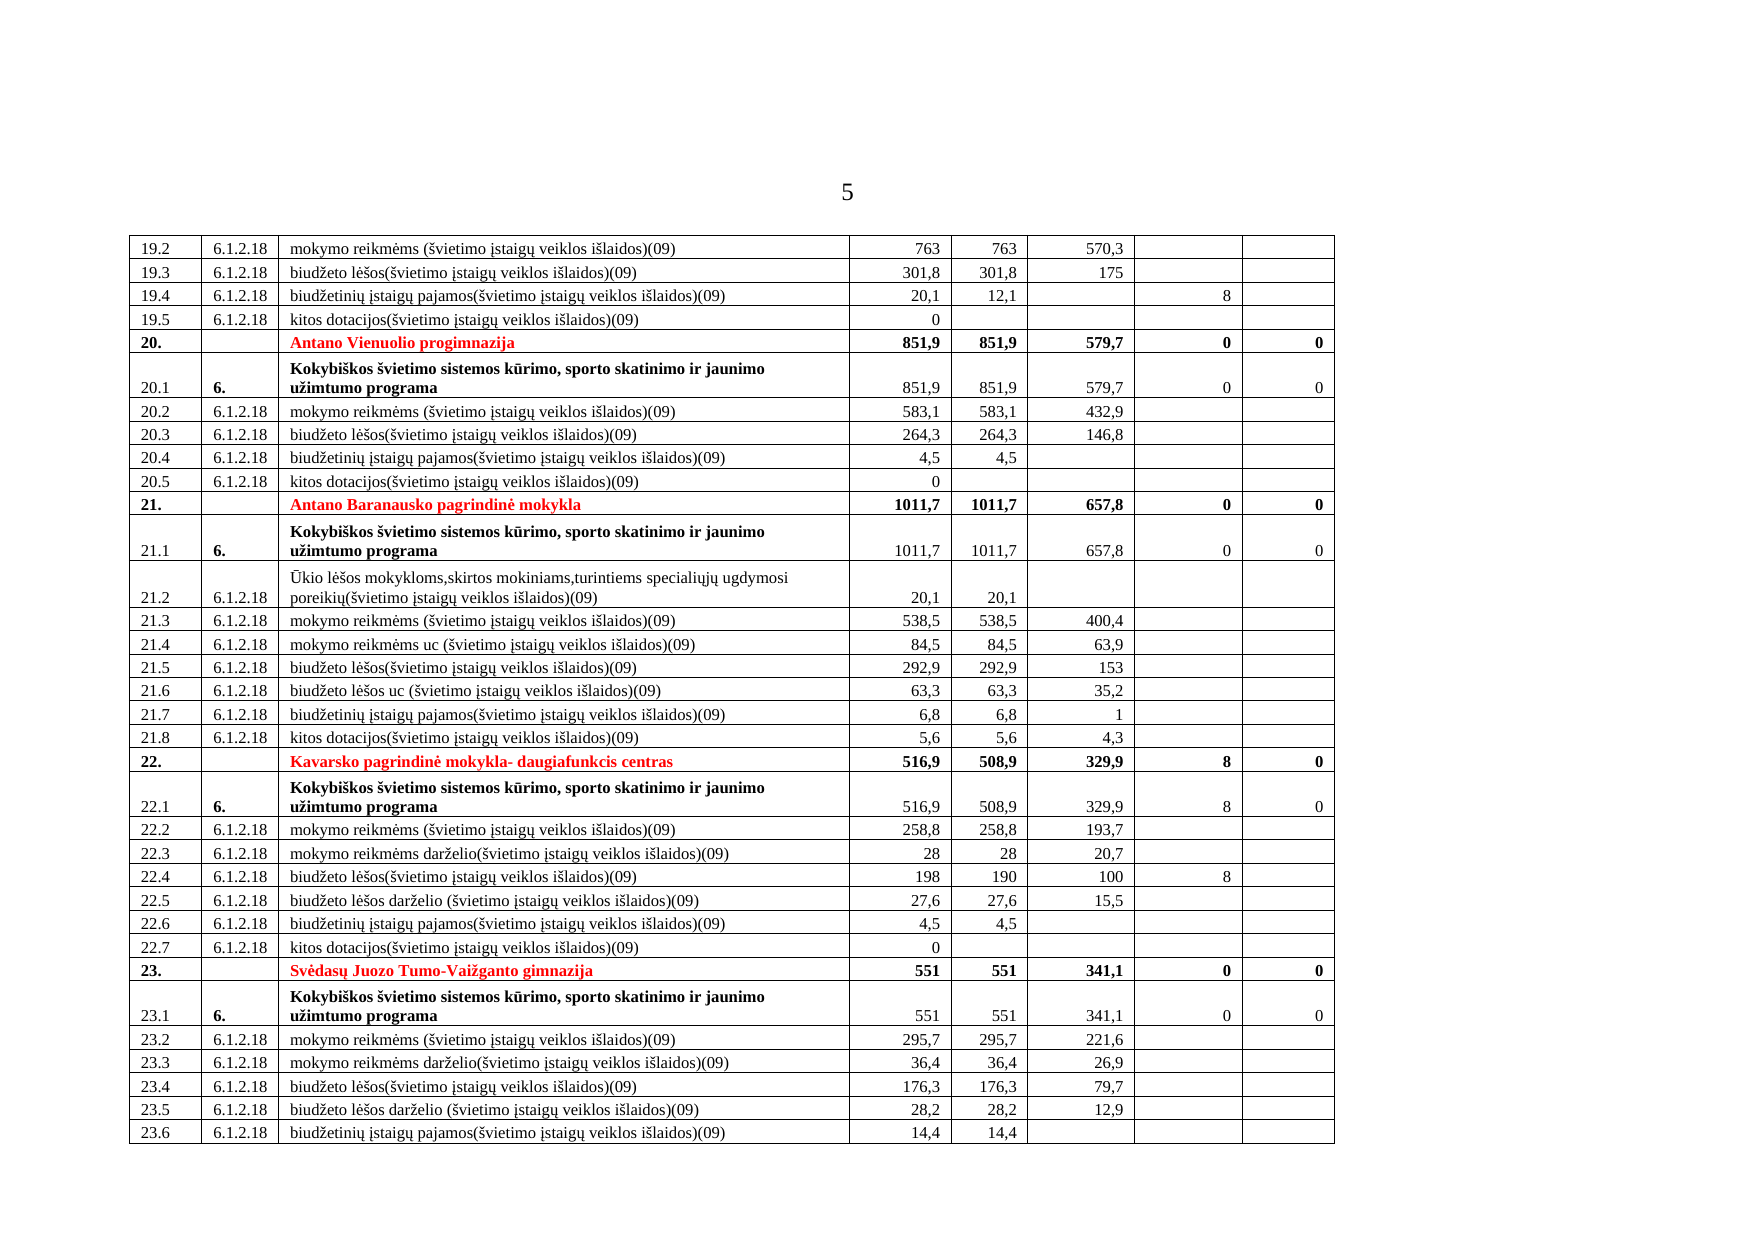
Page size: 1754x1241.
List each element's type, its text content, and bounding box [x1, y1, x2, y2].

table_cell 4,5 [952, 911, 1027, 933]
table_cell 6. [202, 981, 278, 1025]
table_cell 264,3 [850, 422, 951, 444]
table_cell 4,5 [952, 445, 1027, 467]
table_cell mokymo reikmėms (švietimo įstaigų veiklos išlaidos)(09) [279, 608, 849, 630]
table_cell 21.2 [130, 561, 201, 607]
table_cell Antano Vienuolio progimnazija [279, 330, 849, 352]
table_cell 0 [1243, 330, 1334, 352]
table_cell 851,9 [952, 330, 1027, 352]
table_cell 508,9 [952, 772, 1027, 816]
table_cell mokymo reikmėms (švietimo įstaigų veiklos išlaidos)(09) [279, 817, 849, 839]
table_cell 551 [850, 981, 951, 1025]
table_cell 6.1.2.18 [202, 678, 278, 700]
table_cell 6.1.2.18 [202, 422, 278, 444]
table_cell 79,7 [1028, 1073, 1134, 1096]
table_cell [1135, 259, 1242, 282]
table_cell 20.5 [130, 469, 201, 491]
table_cell 538,5 [952, 608, 1027, 630]
table_cell 0 [1135, 515, 1242, 560]
table_cell [1135, 631, 1242, 653]
table_cell [1135, 236, 1242, 258]
table_cell 22.7 [130, 934, 201, 957]
table_cell 20. [130, 330, 201, 352]
table_cell biudžeto lėšos(švietimo įstaigų veiklos išlaidos)(09) [279, 864, 849, 886]
table_cell Kokybiškos švietimo sistemos kūrimo, sporto skatinimo ir jaunimo užimtumo programa [279, 515, 849, 560]
table_cell [202, 958, 278, 980]
table_cell [1243, 678, 1334, 700]
table_cell [952, 934, 1027, 957]
table_cell [1135, 306, 1242, 328]
table_cell 6.1.2.18 [202, 283, 278, 305]
table_cell biudžeto lėšos darželio (švietimo įstaigų veiklos išlaidos)(09) [279, 1097, 849, 1119]
table_cell 6.1.2.18 [202, 840, 278, 863]
table_cell 6.1.2.18 [202, 655, 278, 677]
table_cell [1243, 608, 1334, 630]
table_cell 0 [1243, 515, 1334, 560]
table_cell 21.7 [130, 701, 201, 724]
table_cell 23.3 [130, 1050, 201, 1072]
table_cell 21. [130, 492, 201, 514]
table_cell 6.1.2.18 [202, 701, 278, 724]
table_cell 23. [130, 958, 201, 980]
table_cell 6.1.2.18 [202, 469, 278, 491]
table_cell 551 [952, 958, 1027, 980]
table_cell 175 [1028, 259, 1134, 282]
table_cell 6.1.2.18 [202, 725, 278, 747]
table_cell 4,5 [850, 911, 951, 933]
table_cell 8 [1135, 772, 1242, 816]
table_cell Kokybiškos švietimo sistemos kūrimo, sporto skatinimo ir jaunimo užimtumo programa [279, 353, 849, 397]
table_cell kitos dotacijos(švietimo įstaigų veiklos išlaidos)(09) [279, 934, 849, 957]
table_cell 27,6 [850, 887, 951, 910]
table_cell biudžetinių įstaigų pajamos(švietimo įstaigų veiklos išlaidos)(09) [279, 911, 849, 933]
table_cell 6.1.2.18 [202, 1073, 278, 1096]
table_cell [1243, 1050, 1334, 1072]
table_cell 153 [1028, 655, 1134, 677]
table_cell 508,9 [952, 748, 1027, 771]
table_cell 6.1.2.18 [202, 1097, 278, 1119]
table_cell 0 [1243, 958, 1334, 980]
table_cell mokymo reikmėms (švietimo įstaigų veiklos išlaidos)(09) [279, 1026, 849, 1049]
table_cell 14,4 [952, 1120, 1027, 1142]
table_cell 23.1 [130, 981, 201, 1025]
table_cell [1028, 911, 1134, 933]
table_cell 551 [850, 958, 951, 980]
table_cell [952, 306, 1027, 328]
table_cell [1243, 817, 1334, 839]
table_cell [1135, 840, 1242, 863]
table_cell [1243, 1120, 1334, 1142]
table_cell [1243, 1026, 1334, 1049]
table_cell 28,2 [850, 1097, 951, 1119]
table_cell 0 [1135, 330, 1242, 352]
table_cell 8 [1135, 864, 1242, 886]
table_cell 36,4 [952, 1050, 1027, 1072]
table_cell 22.4 [130, 864, 201, 886]
table_cell biudžetinių įstaigų pajamos(švietimo įstaigų veiklos išlaidos)(09) [279, 1120, 849, 1142]
table_cell 0 [1243, 772, 1334, 816]
table_cell [1135, 1073, 1242, 1096]
table_cell 763 [952, 236, 1027, 258]
table_cell 570,3 [1028, 236, 1134, 258]
table_cell 0 [1243, 492, 1334, 514]
table_cell 1011,7 [952, 492, 1027, 514]
table_cell 0 [1135, 492, 1242, 514]
table_cell Kavarsko pagrindinė mokykla- daugiafunkcis centras [279, 748, 849, 771]
table_cell 1 [1028, 701, 1134, 724]
table_cell 20.2 [130, 398, 201, 421]
table_cell 176,3 [850, 1073, 951, 1096]
table_cell 20,1 [850, 561, 951, 607]
table_cell [1135, 655, 1242, 677]
table_cell 23.5 [130, 1097, 201, 1119]
table_cell 100 [1028, 864, 1134, 886]
table_cell mokymo reikmėms darželio(švietimo įstaigų veiklos išlaidos)(09) [279, 840, 849, 863]
table_cell 6.1.2.18 [202, 1120, 278, 1142]
table_cell 22.5 [130, 887, 201, 910]
table_cell [202, 748, 278, 771]
table_cell 0 [1243, 981, 1334, 1025]
table_cell 6.1.2.18 [202, 1050, 278, 1072]
table_cell 851,9 [850, 353, 951, 397]
table_cell 6.1.2.18 [202, 398, 278, 421]
table_cell 292,9 [952, 655, 1027, 677]
table_cell 23.2 [130, 1026, 201, 1049]
table_cell 26,9 [1028, 1050, 1134, 1072]
table_cell 341,1 [1028, 981, 1134, 1025]
table_cell 264,3 [952, 422, 1027, 444]
table_cell [1243, 398, 1334, 421]
table_cell [1135, 1097, 1242, 1119]
table_cell 5,6 [850, 725, 951, 747]
table_cell [1135, 725, 1242, 747]
table_cell 0 [1243, 353, 1334, 397]
table_cell biudžeto lėšos(švietimo įstaigų veiklos išlaidos)(09) [279, 1073, 849, 1096]
table_cell [202, 330, 278, 352]
table_cell 551 [952, 981, 1027, 1025]
table_cell 14,4 [850, 1120, 951, 1142]
table_cell 295,7 [952, 1026, 1027, 1049]
table_cell 4,3 [1028, 725, 1134, 747]
table_cell 84,5 [952, 631, 1027, 653]
table_cell [1243, 469, 1334, 491]
table_cell 21.4 [130, 631, 201, 653]
table_cell 400,4 [1028, 608, 1134, 630]
table_cell 20,1 [952, 561, 1027, 607]
table_cell 8 [1135, 748, 1242, 771]
table_cell kitos dotacijos(švietimo įstaigų veiklos išlaidos)(09) [279, 725, 849, 747]
table_cell 19.3 [130, 259, 201, 282]
table_cell [1028, 469, 1134, 491]
table_cell biudžetinių įstaigų pajamos(švietimo įstaigų veiklos išlaidos)(09) [279, 445, 849, 467]
table_cell [1028, 445, 1134, 467]
table_cell 19.2 [130, 236, 201, 258]
table_cell 6.1.2.18 [202, 608, 278, 630]
table_cell Svėdasų Juozo Tumo-Vaižganto gimnazija [279, 958, 849, 980]
table_cell [1243, 283, 1334, 305]
table_cell [1135, 887, 1242, 910]
table_cell 516,9 [850, 772, 951, 816]
table_cell 0 [850, 934, 951, 957]
table_cell 21.1 [130, 515, 201, 560]
table_cell 221,6 [1028, 1026, 1134, 1049]
table_cell 84,5 [850, 631, 951, 653]
table_cell [1135, 445, 1242, 467]
table_cell [1135, 1120, 1242, 1142]
table_cell 23.6 [130, 1120, 201, 1142]
table_cell 657,8 [1028, 492, 1134, 514]
table_cell mokymo reikmėms (švietimo įstaigų veiklos išlaidos)(09) [279, 236, 849, 258]
table_cell 21.8 [130, 725, 201, 747]
table_cell 12,9 [1028, 1097, 1134, 1119]
table_cell 22.1 [130, 772, 201, 816]
table_cell 6.1.2.18 [202, 934, 278, 957]
table_cell [1243, 422, 1334, 444]
table_cell 538,5 [850, 608, 951, 630]
table_cell 292,9 [850, 655, 951, 677]
table_cell 0 [1135, 958, 1242, 980]
table_cell 6.1.2.18 [202, 887, 278, 910]
table_cell 20.3 [130, 422, 201, 444]
table_cell biudžeto lėšos darželio (švietimo įstaigų veiklos išlaidos)(09) [279, 887, 849, 910]
table_cell 20,1 [850, 283, 951, 305]
table_cell 432,9 [1028, 398, 1134, 421]
table_cell 21.5 [130, 655, 201, 677]
table_cell [1028, 561, 1134, 607]
table_cell 20.4 [130, 445, 201, 467]
table_cell 21.6 [130, 678, 201, 700]
table_cell 6.1.2.18 [202, 817, 278, 839]
table_cell biudžetinių įstaigų pajamos(švietimo įstaigų veiklos išlaidos)(09) [279, 283, 849, 305]
table_cell [1135, 678, 1242, 700]
table_cell mokymo reikmėms uc (švietimo įstaigų veiklos išlaidos)(09) [279, 631, 849, 653]
table_cell [1028, 283, 1134, 305]
table_cell [1243, 864, 1334, 886]
table_cell 5,6 [952, 725, 1027, 747]
table_cell 657,8 [1028, 515, 1134, 560]
table_cell 20.1 [130, 353, 201, 397]
table_cell 176,3 [952, 1073, 1027, 1096]
table_cell biudžeto lėšos(švietimo įstaigų veiklos išlaidos)(09) [279, 259, 849, 282]
table_cell 20,7 [1028, 840, 1134, 863]
table_cell 22.6 [130, 911, 201, 933]
table_cell 6,8 [952, 701, 1027, 724]
table_cell [1243, 631, 1334, 653]
table_cell [1135, 934, 1242, 957]
table_cell 6,8 [850, 701, 951, 724]
table_cell 0 [850, 469, 951, 491]
table_cell 583,1 [850, 398, 951, 421]
table_cell 27,6 [952, 887, 1027, 910]
table_cell [1135, 398, 1242, 421]
table_cell [1135, 1050, 1242, 1072]
table_cell 583,1 [952, 398, 1027, 421]
table_cell Kokybiškos švietimo sistemos kūrimo, sporto skatinimo ir jaunimo užimtumo programa [279, 772, 849, 816]
table_cell 1011,7 [952, 515, 1027, 560]
table_cell 329,9 [1028, 772, 1134, 816]
table_cell 6. [202, 515, 278, 560]
table_cell 6.1.2.18 [202, 864, 278, 886]
table_cell 6.1.2.18 [202, 445, 278, 467]
table_cell 19.5 [130, 306, 201, 328]
table_cell 22. [130, 748, 201, 771]
table_cell 0 [1135, 981, 1242, 1025]
table_cell 516,9 [850, 748, 951, 771]
table_cell 19.4 [130, 283, 201, 305]
table_cell [1243, 1073, 1334, 1096]
table_cell [1243, 911, 1334, 933]
table_cell 36,4 [850, 1050, 951, 1072]
table_cell 6. [202, 772, 278, 816]
table_cell 63,3 [952, 678, 1027, 700]
table_cell [952, 469, 1027, 491]
table_cell [1243, 701, 1334, 724]
table_cell [1243, 1097, 1334, 1119]
table_cell [1243, 725, 1334, 747]
table_cell 1011,7 [850, 492, 951, 514]
table_cell Kokybiškos švietimo sistemos kūrimo, sporto skatinimo ir jaunimo užimtumo programa [279, 981, 849, 1025]
table_cell biudžeto lėšos(švietimo įstaigų veiklos išlaidos)(09) [279, 422, 849, 444]
table_cell mokymo reikmėms (švietimo įstaigų veiklos išlaidos)(09) [279, 398, 849, 421]
table_cell 301,8 [850, 259, 951, 282]
table_cell 0 [1243, 748, 1334, 771]
table_cell 6.1.2.18 [202, 259, 278, 282]
table_cell [1028, 1120, 1134, 1142]
table_cell 579,7 [1028, 330, 1134, 352]
table_cell [1243, 445, 1334, 467]
table_cell biudžeto lėšos(švietimo įstaigų veiklos išlaidos)(09) [279, 655, 849, 677]
table_cell 6.1.2.18 [202, 561, 278, 607]
table_cell 851,9 [850, 330, 951, 352]
table_cell 35,2 [1028, 678, 1134, 700]
table_cell 22.2 [130, 817, 201, 839]
table_cell 198 [850, 864, 951, 886]
table_cell 6.1.2.18 [202, 306, 278, 328]
table_cell [1135, 469, 1242, 491]
table_cell 22.3 [130, 840, 201, 863]
table_cell 4,5 [850, 445, 951, 467]
table_cell [1135, 1026, 1242, 1049]
table_cell 190 [952, 864, 1027, 886]
table_cell 579,7 [1028, 353, 1134, 397]
table_cell Ūkio lėšos mokykloms,skirtos mokiniams,turintiems specialiųjų ugdymosi poreikių(švietimo įstaigų veiklos išlaidos)(09) [279, 561, 849, 607]
table_cell [1243, 887, 1334, 910]
table_cell [1243, 259, 1334, 282]
table_cell [1135, 911, 1242, 933]
table_cell 0 [1135, 353, 1242, 397]
table_cell 258,8 [850, 817, 951, 839]
table_cell kitos dotacijos(švietimo įstaigų veiklos išlaidos)(09) [279, 469, 849, 491]
table_cell 6.1.2.18 [202, 1026, 278, 1049]
table_cell mokymo reikmėms darželio(švietimo įstaigų veiklos išlaidos)(09) [279, 1050, 849, 1072]
table_cell 763 [850, 236, 951, 258]
table_cell [1135, 608, 1242, 630]
table_cell 28 [952, 840, 1027, 863]
table_cell [1243, 561, 1334, 607]
table_cell [1028, 306, 1134, 328]
table_cell [1243, 306, 1334, 328]
table_cell 28 [850, 840, 951, 863]
table_cell 6.1.2.18 [202, 911, 278, 933]
table_cell [1135, 561, 1242, 607]
table_cell 146,8 [1028, 422, 1134, 444]
table_cell 193,7 [1028, 817, 1134, 839]
table_cell 258,8 [952, 817, 1027, 839]
table_cell 12,1 [952, 283, 1027, 305]
table_cell 6.1.2.18 [202, 236, 278, 258]
table_cell 63,3 [850, 678, 951, 700]
table_cell 295,7 [850, 1026, 951, 1049]
table_cell Antano Baranausko pagrindinė mokykla [279, 492, 849, 514]
table_cell 28,2 [952, 1097, 1027, 1119]
table_cell [1135, 701, 1242, 724]
table_cell 301,8 [952, 259, 1027, 282]
table_cell [1243, 934, 1334, 957]
table_cell [1243, 840, 1334, 863]
table_cell 851,9 [952, 353, 1027, 397]
table_cell [1243, 655, 1334, 677]
table_cell [1135, 817, 1242, 839]
table_cell 63,9 [1028, 631, 1134, 653]
table_cell 1011,7 [850, 515, 951, 560]
table_cell kitos dotacijos(švietimo įstaigų veiklos išlaidos)(09) [279, 306, 849, 328]
table_cell [1028, 934, 1134, 957]
table_cell [1243, 236, 1334, 258]
table_cell 329,9 [1028, 748, 1134, 771]
table_cell 0 [850, 306, 951, 328]
table_cell [202, 492, 278, 514]
table_cell 6.1.2.18 [202, 631, 278, 653]
table_cell 15,5 [1028, 887, 1134, 910]
table_cell 6. [202, 353, 278, 397]
table_cell 23.4 [130, 1073, 201, 1096]
table_cell 341,1 [1028, 958, 1134, 980]
table_cell 21.3 [130, 608, 201, 630]
table_cell 8 [1135, 283, 1242, 305]
table_cell biudžetinių įstaigų pajamos(švietimo įstaigų veiklos išlaidos)(09) [279, 701, 849, 724]
table_cell biudžeto lėšos uc (švietimo įstaigų veiklos išlaidos)(09) [279, 678, 849, 700]
table_cell [1135, 422, 1242, 444]
